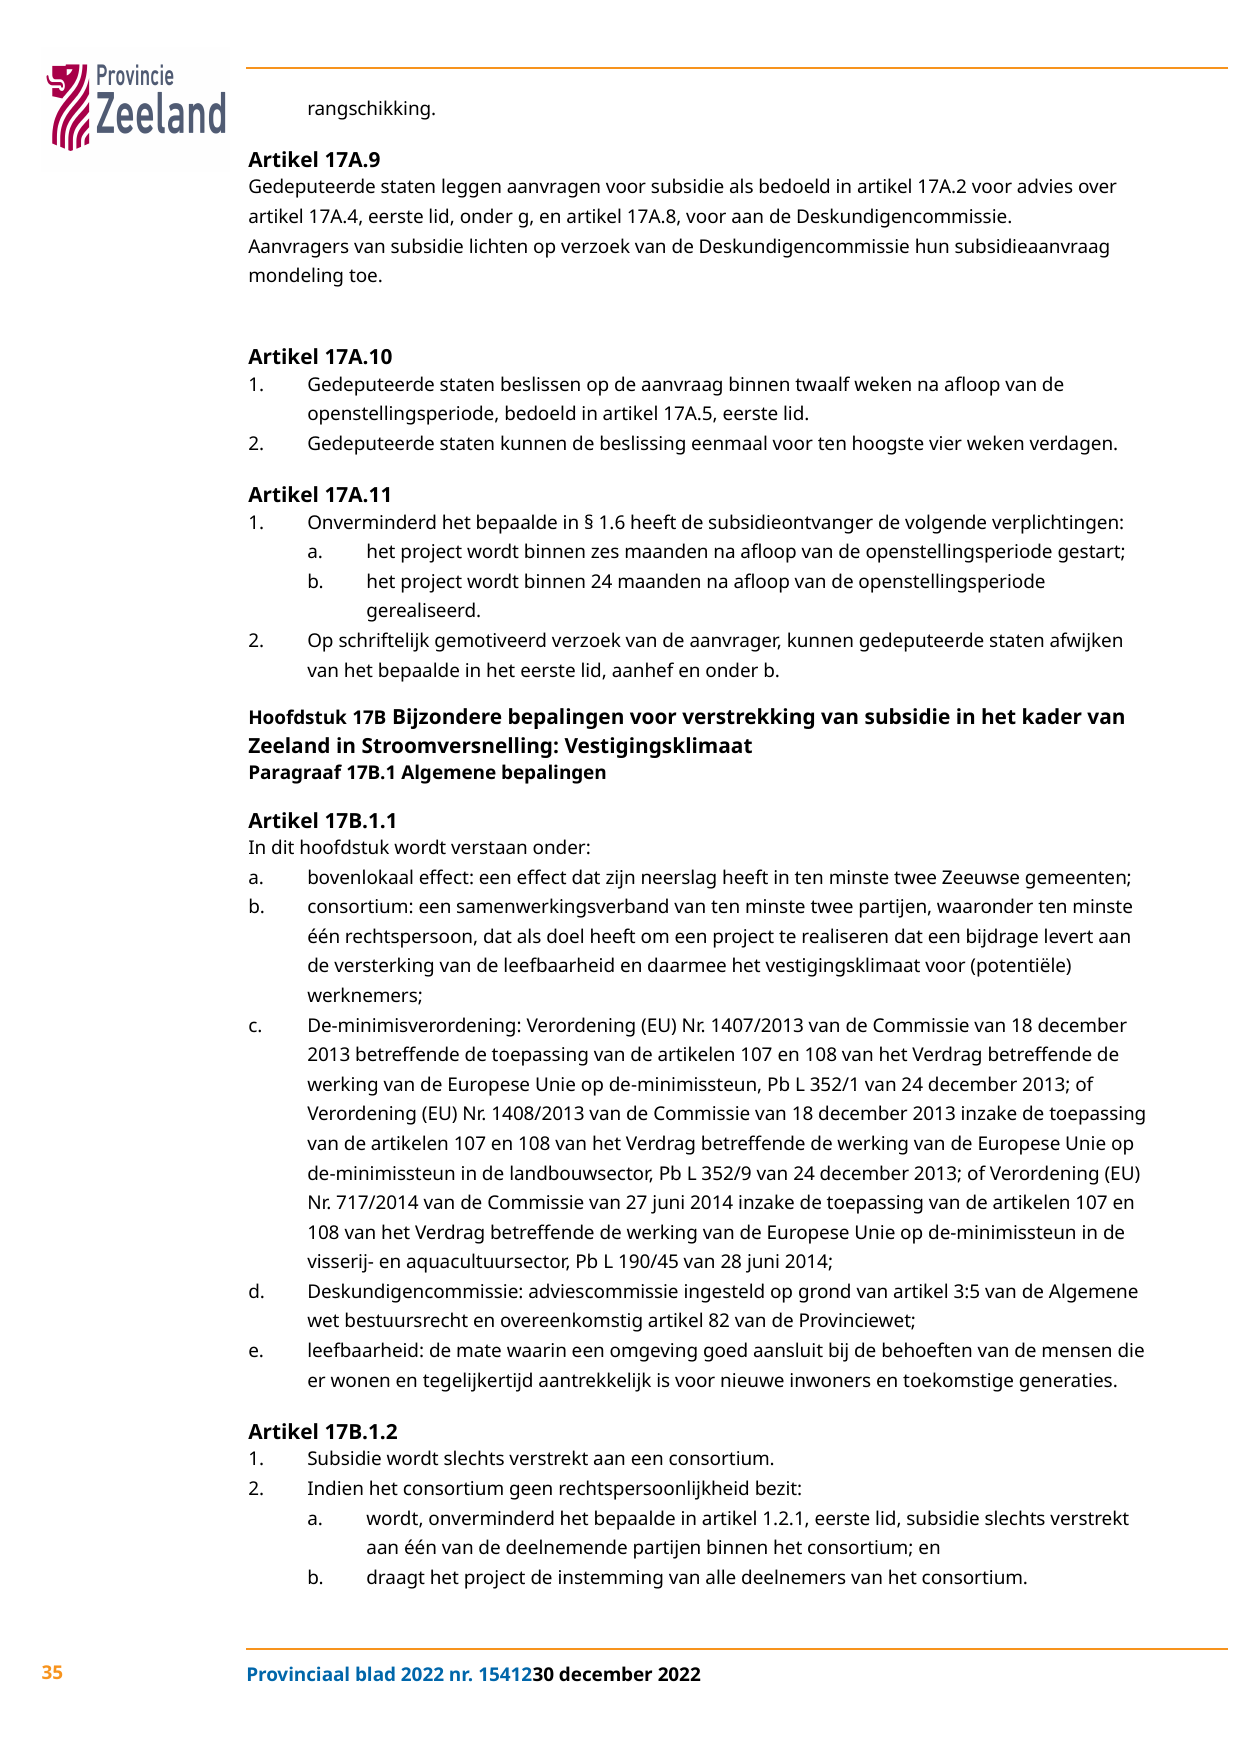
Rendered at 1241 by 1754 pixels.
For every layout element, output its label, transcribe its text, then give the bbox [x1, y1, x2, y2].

picture [41, 47, 231, 172]
text Aanvragers van subsidie lichten op verzoek van de Deskundigencommissie hun subsidieaanvraag mondeling toe. [248, 233, 1152, 288]
list wordt, onverminderd het bepaalde in artikel 1.2.1, eerste lid, subsidie slechts verstrekt aan één van de deelnemende partijen binnen het consortium; en [307, 1505, 1152, 1560]
text In dit hoofdstuk wordt verstaan onder: [248, 834, 1152, 860]
list consortium: een samenwerkingsverband van ten minste twee partijen, waaronder ten minste één rechtspersoon, dat als doel heeft om een project te realiseren dat een bijdrage levert aan de versterking van de leefbaarheid en daarmee het vestigingsklimaat voor (potentiële) werknemers; [248, 893, 1152, 1008]
text Artikel 17A.10 [248, 342, 1152, 371]
list draagt het project de instemming van alle deelnemers van het consortium. [307, 1564, 1152, 1590]
list De-minimisverordening: Verordening (EU) Nr. 1407/2013 van de Commissie van 18 december 2013 betreffende de toepassing van de artikelen 107 en 108 van het Verdrag betreffende de werking van de Europese Unie op de-minimissteun, Pb L 352/1 van 24 december 2013; of Verordening (EU) Nr. 1408/2013 van de Commissie van 18 december 2013 inzake de toepassing van de artikelen 107 en 108 van het Verdrag betreffende de werking van de Europese Unie op de-minimissteun in de landbouwsector, Pb L 352/9 van 24 december 2013; of Verordening (EU) Nr. 717/2014 van de Commissie van 27 juni 2014 inzake de toepassing van de artikelen 107 en 108 van het Verdrag betreffende de werking van de Europese Unie op de-minimissteun in de visserij- en aquacultuursector, Pb L 190/45 van 28 juni 2014; [248, 1012, 1152, 1274]
list het project wordt binnen zes maanden na afloop van de openstellingsperiode gestart; [307, 538, 1152, 564]
text Hoofdstuk 17B Bijzondere bepalingen voor verstrekking van subsidie in het kader van Zeeland in Stroomversnelling: Vestigingsklimaat [248, 702, 1152, 759]
list bovenlokaal effect: een effect dat zijn neerslag heeft in ten minste twee Zeeuwse gemeenten; [248, 864, 1152, 889]
text Artikel 17A.11 [248, 480, 1152, 509]
text Artikel 17B.1.2 [248, 1417, 1152, 1446]
list het project wordt binnen 24 maanden na afloop van de openstellingsperiode gerealiseerd. [307, 568, 1152, 623]
list Op schriftelijk gemotiveerd verzoek van de aanvrager, kunnen gedeputeerde staten afwijken van het bepaalde in het eerste lid, aanhef en onder b. [248, 627, 1152, 682]
text Artikel 17A.9 [248, 145, 1152, 174]
text Artikel 17B.1.1 [248, 806, 1152, 834]
list Gedeputeerde staten beslissen op de aanvraag binnen twaalf weken na afloop van de openstellingsperiode, bedoeld in artikel 17A.5, eerste lid. [248, 371, 1152, 426]
list Indien het consortium geen rechtspersoonlijkheid bezit: [248, 1475, 1152, 1501]
text Gedeputeerde staten leggen aanvragen voor subsidie als bedoeld in artikel 17A.2 voor advies over artikel 17A.4, eerste lid, onder g, en artikel 17A.8, voor aan de Deskundigencommissie. [248, 174, 1152, 229]
list rangschikking. [248, 95, 1152, 121]
list Onverminderd het bepaalde in § 1.6 heeft de subsidieontvanger de volgende verplichtingen: [248, 509, 1152, 534]
list leefbaarheid: de mate waarin een omgeving goed aansluit bij de behoeften van de mensen die er wonen en tegelijkertijd aantrekkelijk is voor nieuwe inwoners en toekomstige generaties. [248, 1337, 1152, 1392]
list Deskundigencommissie: adviescommissie ingesteld op grond van artikel 3:5 van de Algemene wet bestuursrecht en overeenkomstig artikel 82 van de Provinciewet; [248, 1278, 1152, 1333]
list Gedeputeerde staten kunnen de beslissing eenmaal voor ten hoogste vier weken verdagen. [248, 430, 1152, 456]
text Paragraaf 17B.1 Algemene bepalingen [248, 759, 1152, 785]
list Subsidie wordt slechts verstrekt aan een consortium. [248, 1446, 1152, 1471]
